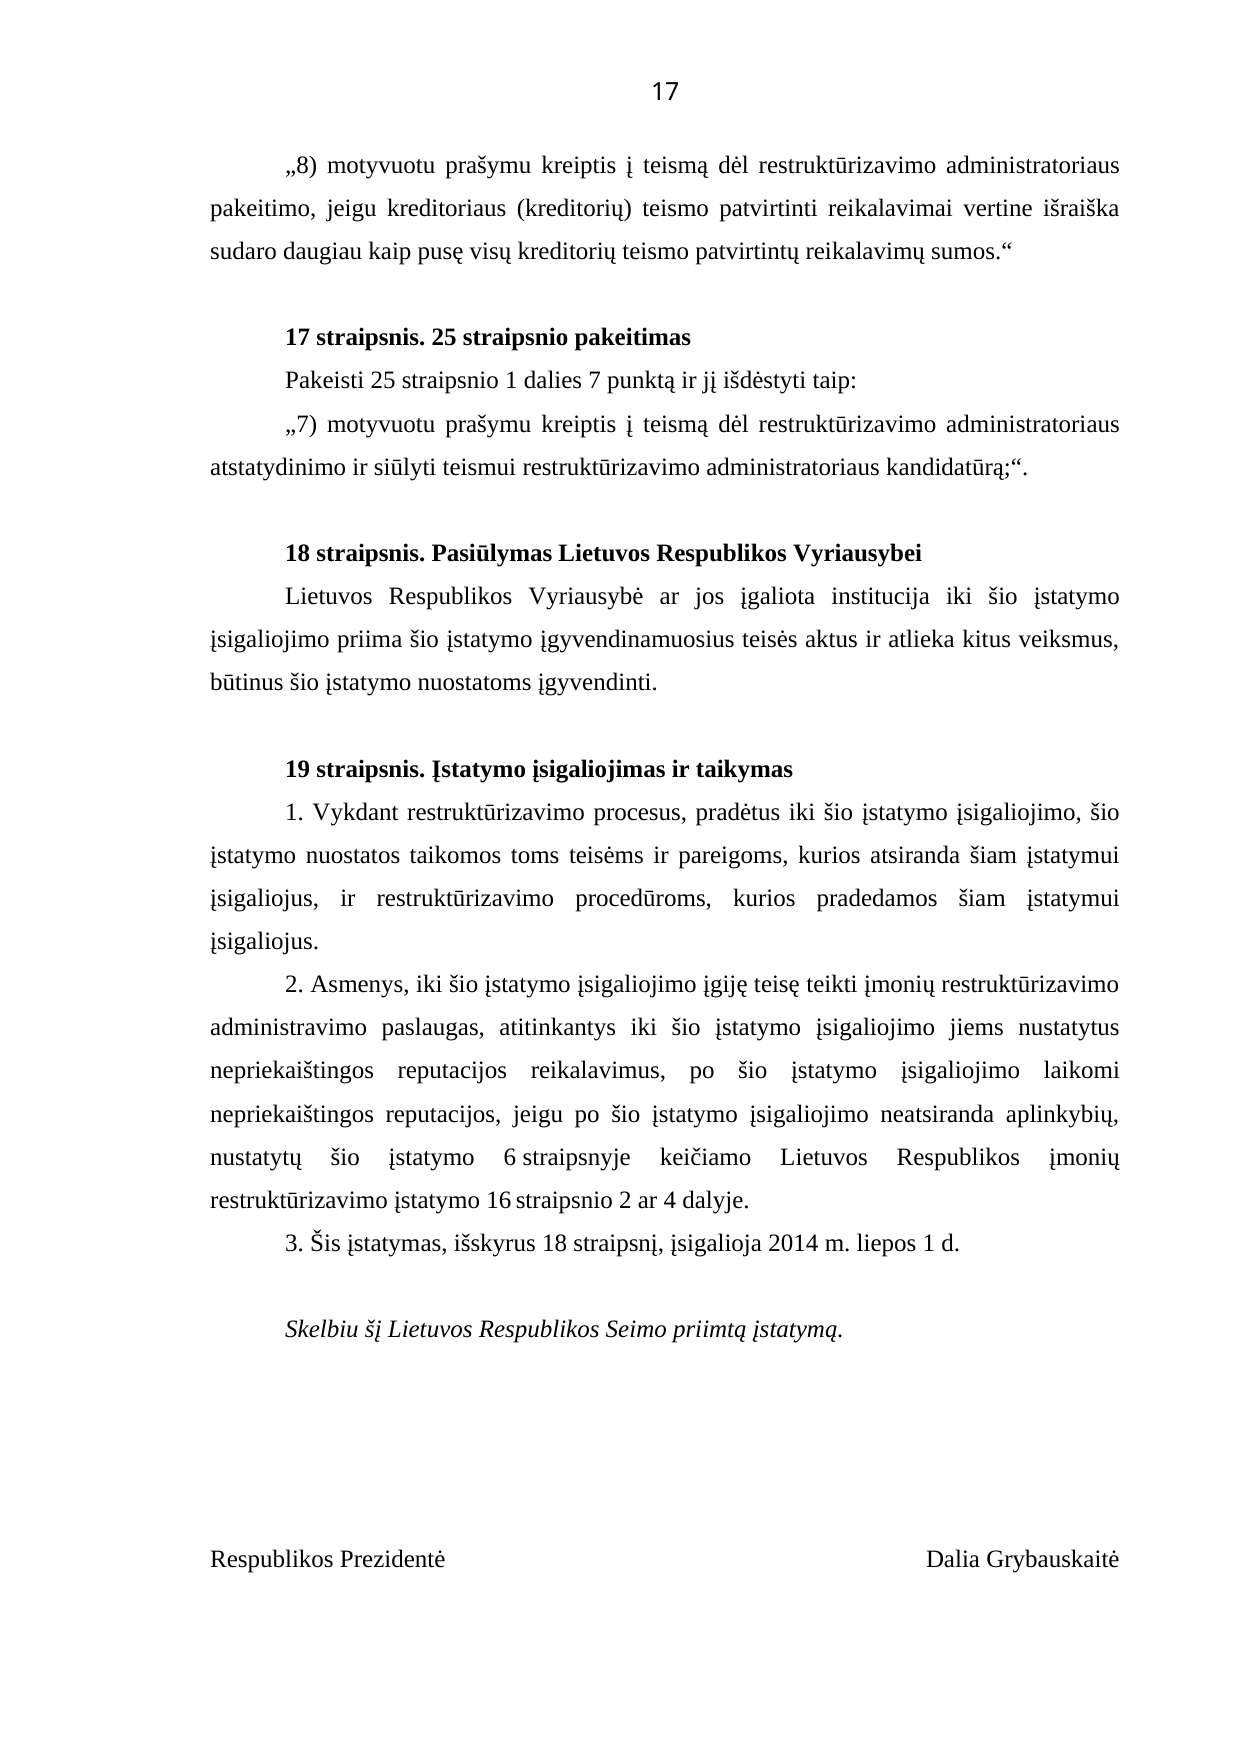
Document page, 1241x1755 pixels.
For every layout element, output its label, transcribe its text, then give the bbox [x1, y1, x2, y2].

text „7) motyvuotu prašymu kreiptis į teismą dėl restruktūrizavimo administratoriaus atstatydinimo ir siūlyti teismui restruktūrizavimo administratoriaus kandidatūrą;“. [210, 409, 1120, 481]
text Respublikos Prezidentė Dalia Grybauskaitė [210, 1544, 1120, 1572]
text 19 straipsnis. Įstatymo įsigaliojimas ir taikymas [210, 754, 1120, 782]
text 2. Asmenys, iki šio įstatymo įsigaliojimo įgiję teisę teikti įmonių restruktūrizavimo administravimo paslaugas, atitinkantys iki šio įstatymo įsigaliojimo jiems nustatytus nepriekaištingos reputacijos reikalavimus, po šio įstatymo įsigaliojimo laikomi nepriekaištingos reputacijos, jeigu po šio įstatymo įsigaliojimo neatsiranda aplinkybių, nustatytų šio įstatymo 6 straipsnyje keičiamo Lietuvos Respublikos įmonių restruktūrizavimo įstatymo 16 straipsnio 2 ar 4 dalyje. [210, 969, 1120, 1214]
text 18 straipsnis. Pasiūlymas Lietuvos Respublikos Vyriausybei [210, 538, 1120, 567]
text 3. Šis įstatymas, išskyrus 18 straipsnį, įsigalioja 2014 m. liepos 1 d. [210, 1228, 1120, 1257]
text 17 straipsnis. 25 straipsnio pakeitimas [210, 322, 1120, 351]
text „8) motyvuotu prašymu kreiptis į teismą dėl restruktūrizavimo administratoriaus pakeitimo, jeigu kreditoriaus (kreditorių) teismo patvirtinti reikalavimai vertine išraiška sudaro daugiau kaip pusę visų kreditorių teismo patvirtintų reikalavimų sumos.“ [210, 150, 1120, 265]
text Lietuvos Respublikos Vyriausybė ar jos įgaliota institucija iki šio įstatymo įsigaliojimo priima šio įstatymo įgyvendinamuosius teisės aktus ir atlieka kitus veiksmus, būtinus šio įstatymo nuostatoms įgyvendinti. [210, 581, 1120, 696]
text Skelbiu šį Lietuvos Respublikos Seimo priimtą įstatymą. [210, 1314, 1120, 1343]
text 1. Vykdant restruktūrizavimo procesus, pradėtus iki šio įstatymo įsigaliojimo, šio įstatymo nuostatos taikomos toms teisėms ir pareigoms, kurios atsiranda šiam įstatymui įsigaliojus, ir restruktūrizavimo procedūroms, kurios pradedamos šiam įstatymui įsigaliojus. [210, 797, 1120, 955]
text Pakeisti 25 straipsnio 1 dalies 7 punktą ir jį išdėstyti taip: [210, 366, 1120, 394]
